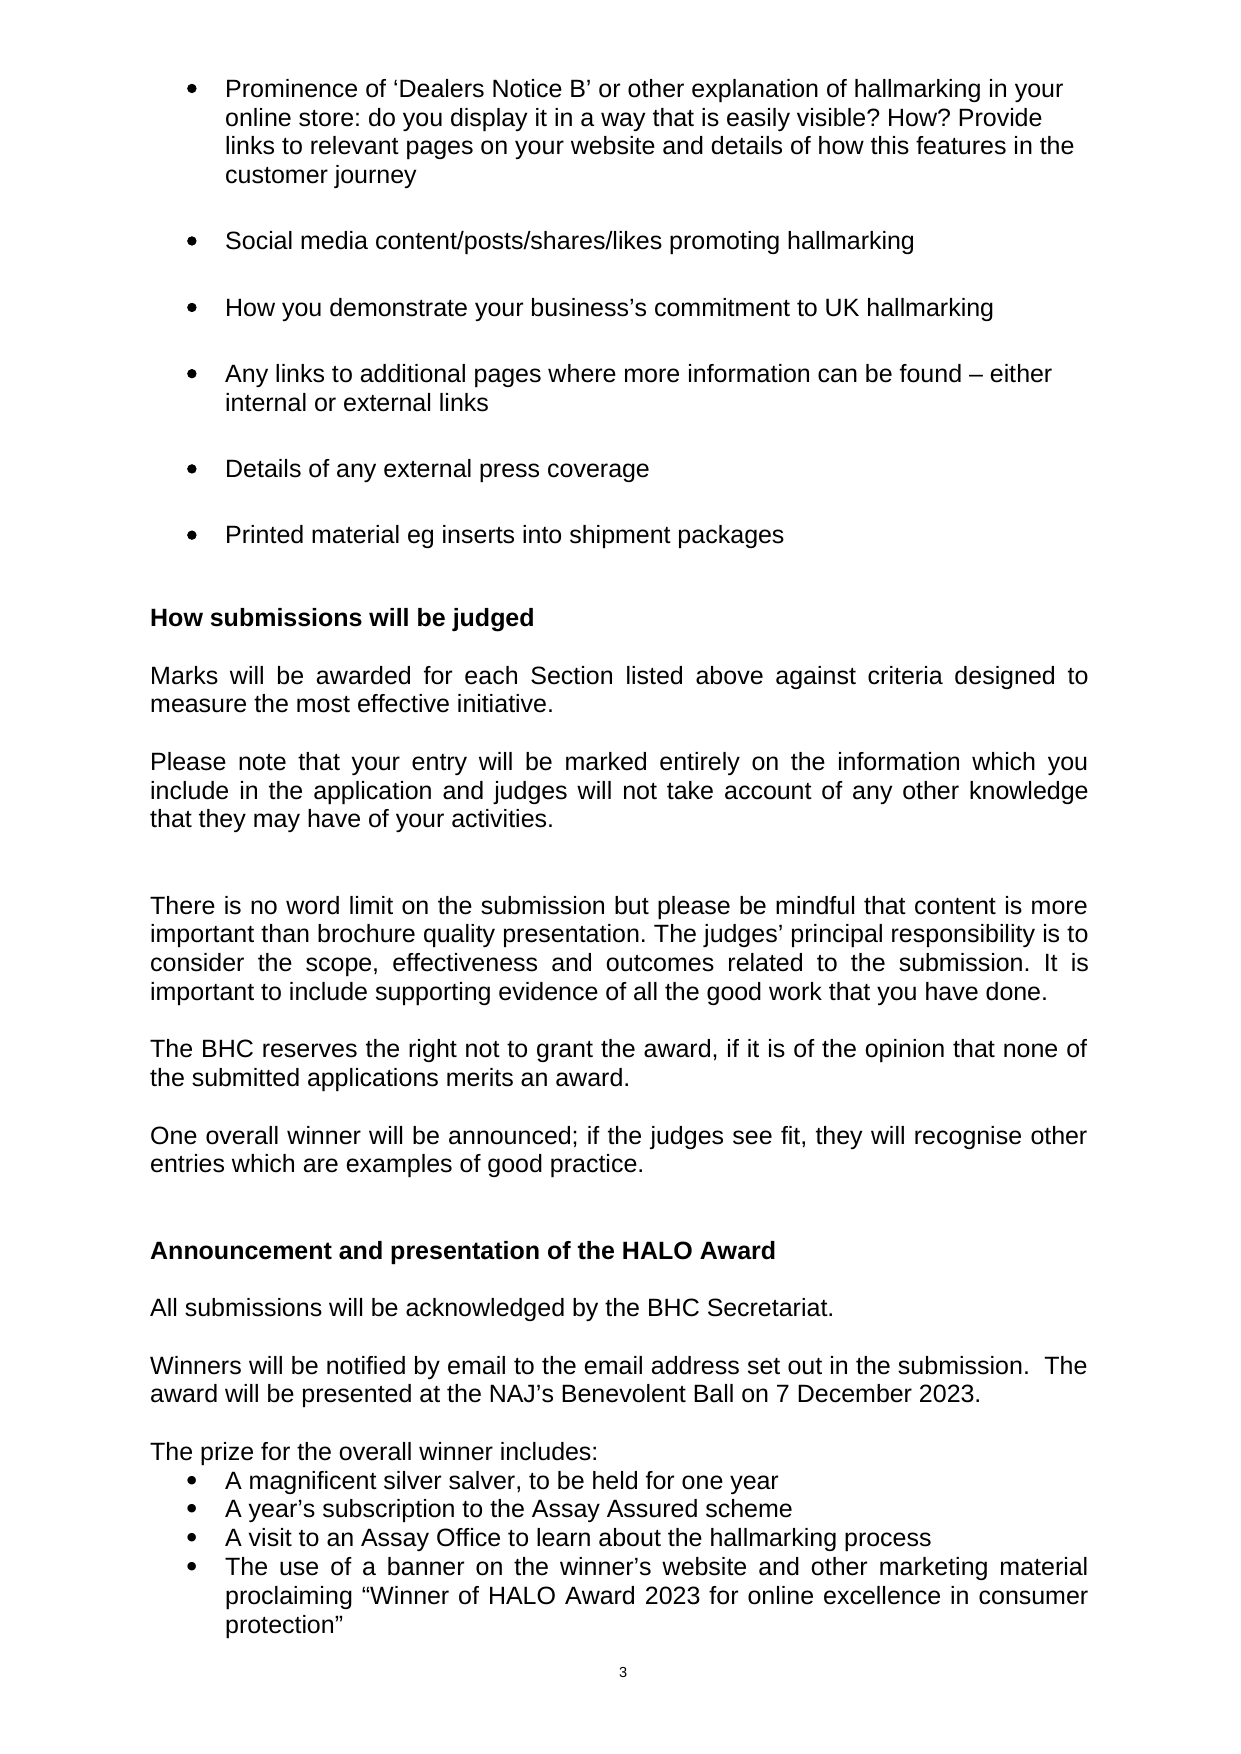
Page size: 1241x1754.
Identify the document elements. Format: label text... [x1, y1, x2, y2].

text How submissions will be judged [150, 603, 1090, 632]
text There is no word limit on the submission but please be mindful that content is more important than brochure quality presentation. The judges’ principal responsibility is to consider the scope, effectiveness and outcomes related to the submission. It is important to include supporting evidence of all the good work that you have done. [150, 891, 1090, 1006]
text Winners will be notified by email to the email address set out in the submission. The award will be presented at the NAJ’s Benevolent Ball on 7 December 2023. [150, 1351, 1090, 1408]
text Please note that your entry will be marked entirely on the information which you include in the application and judges will not take account of any other knowledge that they may have of your activities. [150, 747, 1090, 833]
list A magnificent silver salver, to be held for one year [187, 1466, 1090, 1494]
list Prominence of ‘Dealers Notice B’ or other explanation of hallmarking in your online store: do you display it in a way that is easily visible? How? Provide links to relevant pages on your website and details of how this features in the customer journey [187, 74, 1090, 189]
list How you demonstrate your business’s commitment to UK hallmarking [187, 293, 1090, 322]
list The use of a banner on the winner’s website and other marketing material proclaiming “Winner of HALO Award 2023 for online excellence in consumer protection” [187, 1552, 1090, 1638]
list Printed material eg inserts into shipment packages [187, 521, 1090, 549]
list A visit to an Assay Office to learn about the hallmarking process [187, 1523, 1090, 1552]
text Announcement and presentation of the HALO Award [150, 1236, 1090, 1264]
list Social media content/posts/shares/likes promoting hallmarking [187, 226, 1090, 255]
list A year’s subscription to the Assay Assured scheme [187, 1494, 1090, 1523]
list Any links to additional pages where more information can be found – either internal or external links [187, 359, 1090, 417]
text Marks will be awarded for each Section listed above against criteria designed to measure the most effective initiative. [150, 661, 1090, 718]
text All submissions will be acknowledged by the BHC Secretariat. [150, 1293, 1090, 1322]
text One overall winner will be announced; if the judges see fit, they will recognise other entries which are examples of good practice. [150, 1121, 1090, 1178]
text The BHC reserves the right not to grant the award, if it is of the opinion that none of the submitted applications merits an award. [150, 1034, 1090, 1092]
text The prize for the overall winner includes: [150, 1437, 1090, 1466]
list Details of any external press coverage [187, 454, 1090, 483]
